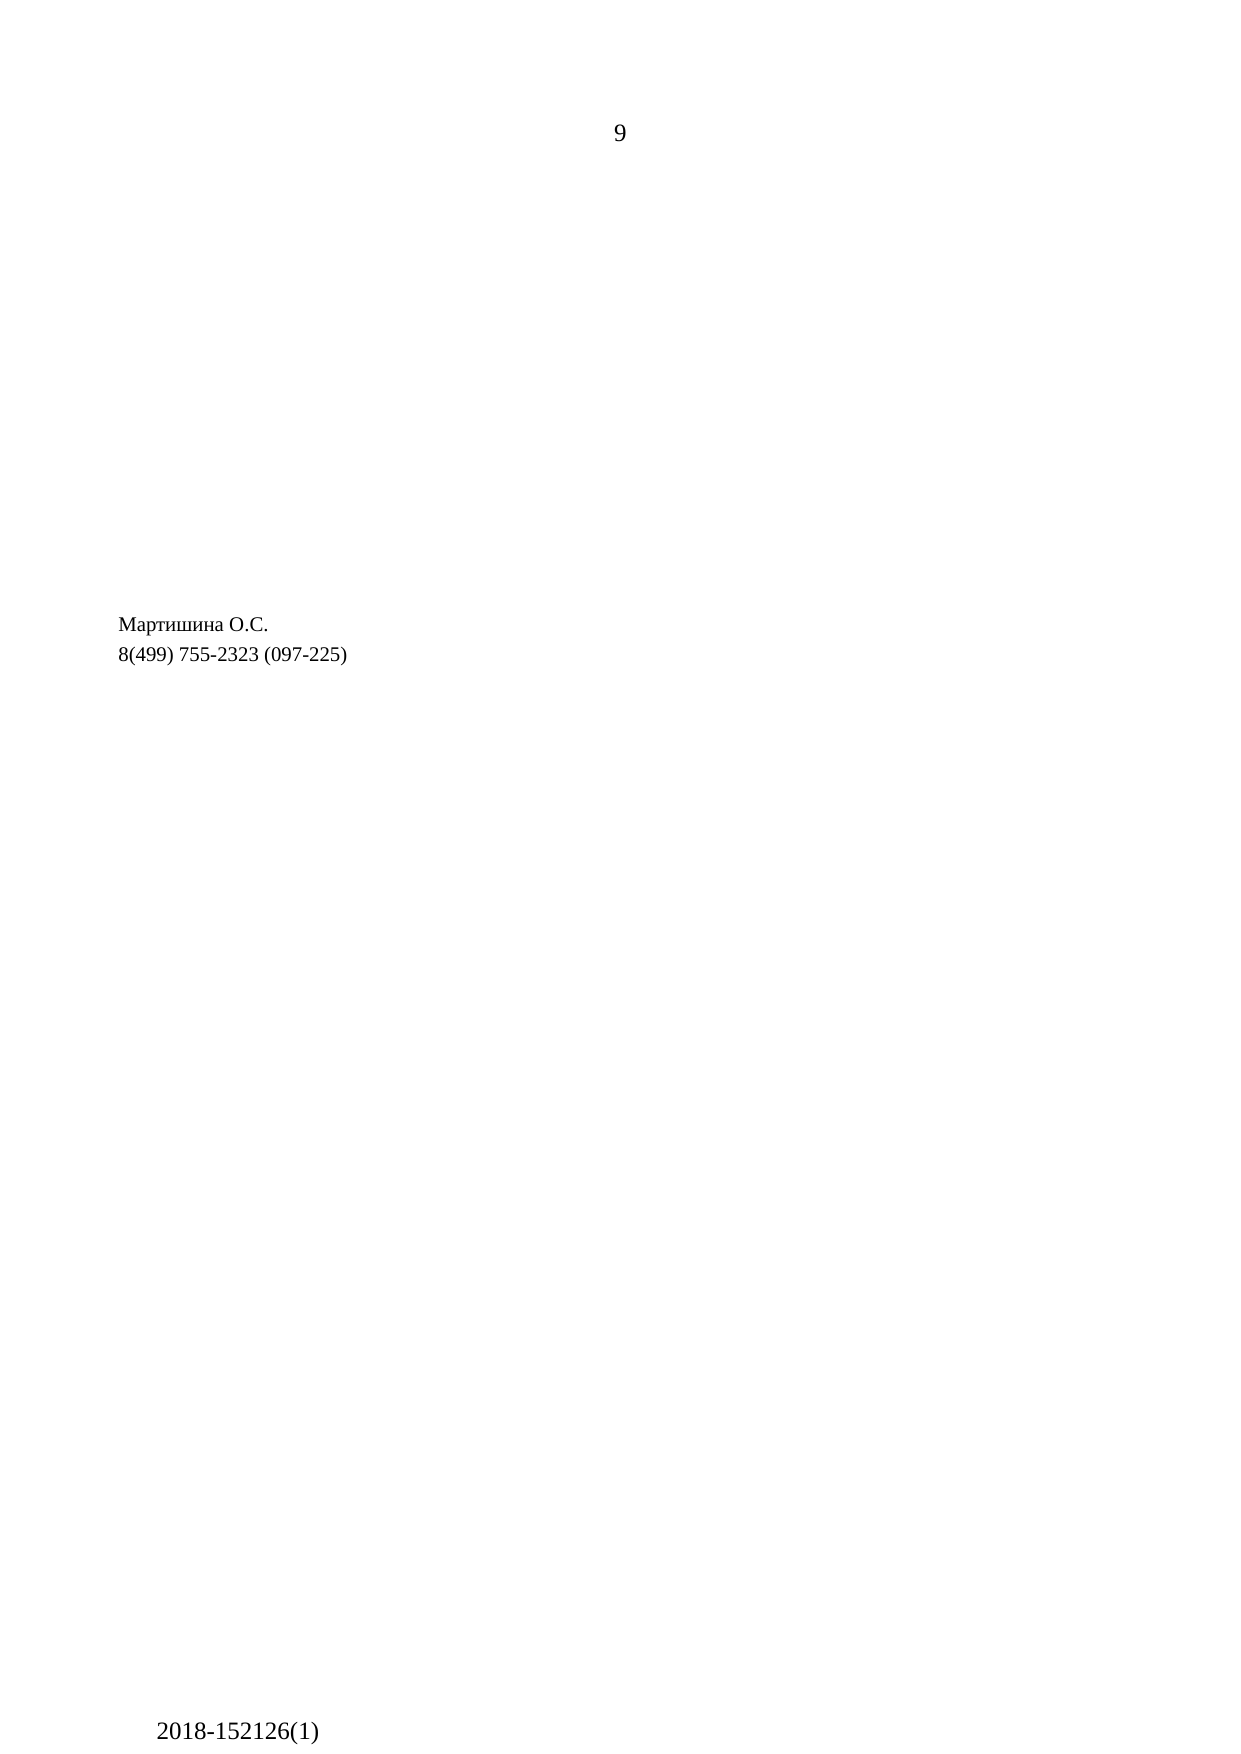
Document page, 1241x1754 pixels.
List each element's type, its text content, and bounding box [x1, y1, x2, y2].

text Мартишина О.С. [118, 612, 1122, 636]
text 8(499) 755-2323 (097-225) [118, 642, 1122, 666]
